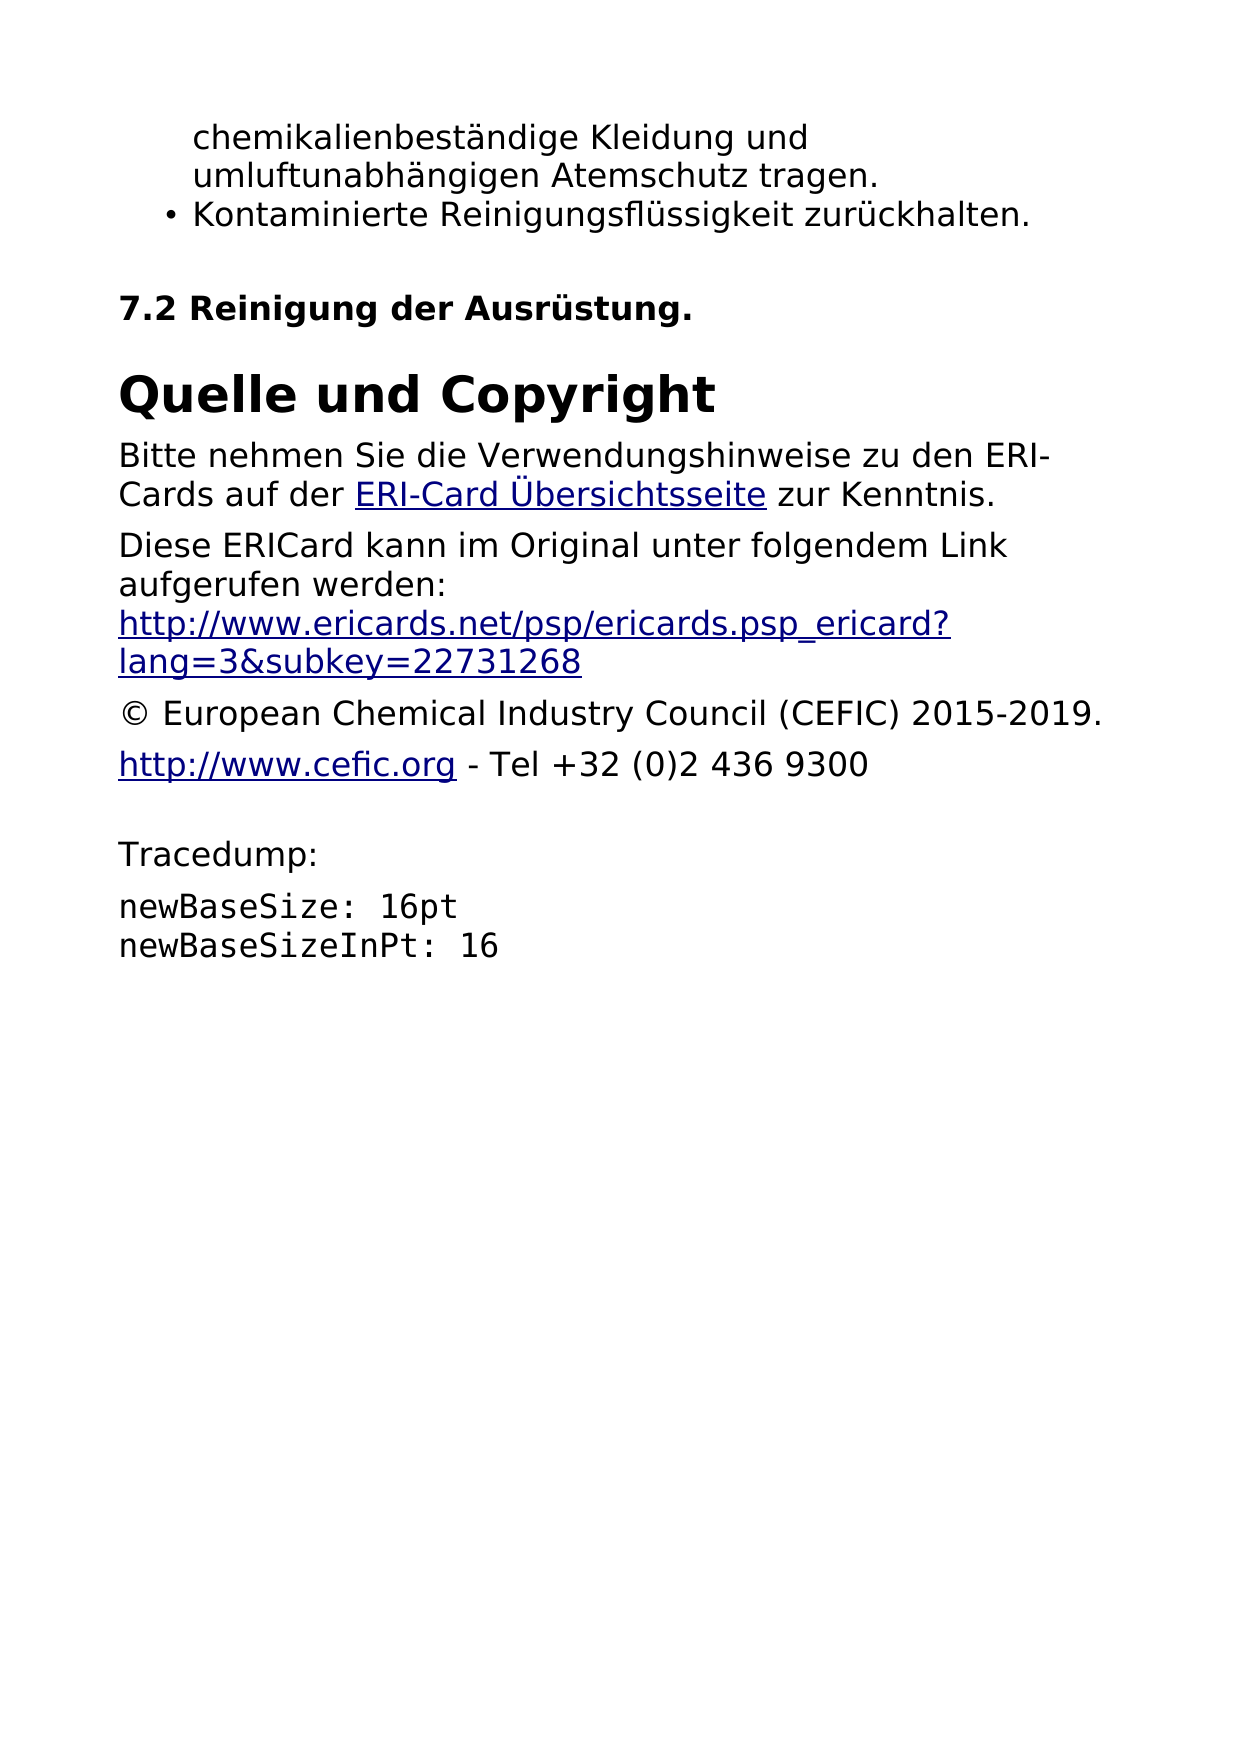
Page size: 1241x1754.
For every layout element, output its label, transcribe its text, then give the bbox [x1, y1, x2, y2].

list Kontaminierte Reinigungsflüssigkeit zurückhalten. [177, 196, 1122, 235]
text Diese ERICard kann im Original unter folgendem Link aufgerufen werden: http://www.ericards.net/psp/ericards.psp_ericard?lang=3&subkey=22731268 [118, 526, 1122, 682]
text Tracedump: [118, 797, 1122, 875]
text newBaseSize: 16pt newBaseSizeInPt: 16 [118, 887, 1122, 965]
text http://www.cefic.org - Tel +32 (0)2 436 9300 [118, 746, 1122, 784]
text © European Chemical Industry Council (CEFIC) 2015-2019. [118, 694, 1122, 733]
subtitle 7.2 Reinigung der Ausrüstung. [118, 289, 1122, 328]
subtitle Quelle und Copyright [118, 366, 1122, 424]
list chemikalienbeständige Kleidung und umluftunabhängigen Atemschutz tragen. [177, 118, 1122, 196]
text Bitte nehmen Sie die Verwendungshinweise zu den ERI-Cards auf der ERI-Card Übersichtsseite zur Kenntnis. [118, 436, 1122, 514]
